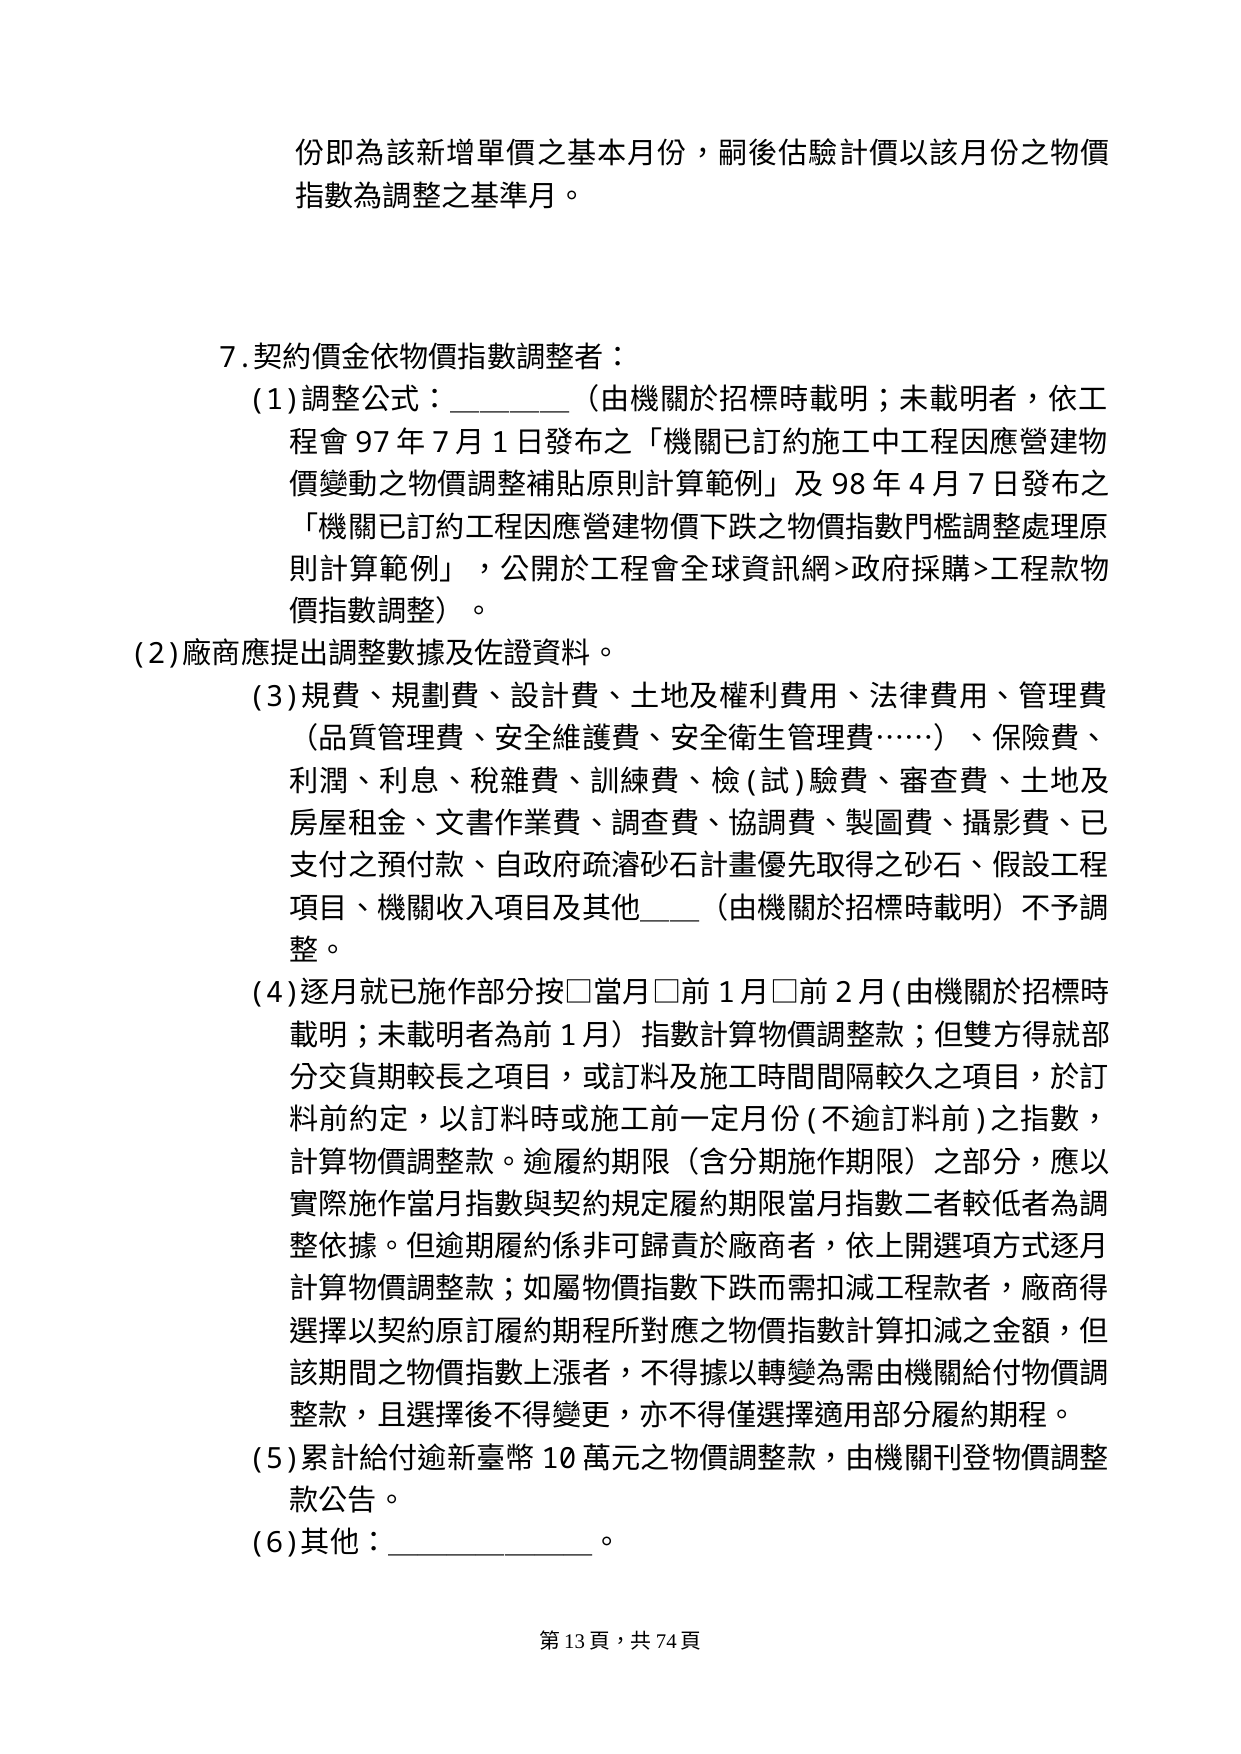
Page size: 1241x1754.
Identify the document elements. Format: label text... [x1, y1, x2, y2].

text 7.契約價金依物價指數調整者： [218, 333, 1104, 376]
text (4)逐月就已施作部分按□當月□前1月□前2月(由機關於招標時載明；未載明者為前1月）指數計算物價調整款；但雙方得就部分交貨期較長之項目，或訂料及施工時間間隔較久之項目，於訂料前約定，以訂料時或施工前一定月份(不逾訂料前)之指數，計算物價調整款。逾履約期限（含分期施作期限）之部分，應以實際施作當月指數與契約規定履約期限當月指數二者較低者為調整依據。但逾期履約係非可歸責於廠商者，依上開選項方式逐月計算物價調整款；如屬物價指數下跌而需扣減工程款者，廠商得選擇以契約原訂履約期程所對應之物價指數計算扣減之金額，但該期間之物價指數上漲者，不得據以轉變為需由機關給付物價調整款，且選擇後不得變更，亦不得僅選擇適用部分履約期程。 [248, 969, 1110, 1434]
text (2)廠商應提出調整數據及佐證資料。 [130, 630, 1110, 672]
text (3)規費、規劃費、設計費、土地及權利費用、法律費用、管理費（品質管理費、安全維護費、安全衛生管理費……）、保險費、利潤、利息、稅雜費、訓練費、檢(試)驗費、審查費、土地及房屋租金、文書作業費、調查費、協調費、製圖費、攝影費、已支付之預付款、自政府疏濬砂石計畫優先取得之砂石、假設工程項目、機關收入項目及其他＿＿（由機關於招標時載明）不予調整。 [248, 672, 1110, 969]
text (1)調整公式：＿＿＿＿（由機關於招標時載明；未載明者，依工程會97年7月1日發布之「機關已訂約施工中工程因應營建物價變動之物價調整補貼原則計算範例」及98年4月7日發布之「機關已訂約工程因應營建物價下跌之物價指數門檻調整處理原則計算範例」，公開於工程會全球資訊網>政府採購>工程款物價指數調整）。 [248, 376, 1110, 630]
text 份即為該新增單價之基本月份，嗣後估驗計價以該月份之物價指數為調整之基準月。 [242, 130, 1110, 214]
text (5)累計給付逾新臺幣10萬元之物價調整款，由機關刊登物價調整款公告。 [248, 1434, 1110, 1519]
text (6)其他：＿＿＿＿＿＿＿。 [248, 1519, 1110, 1561]
